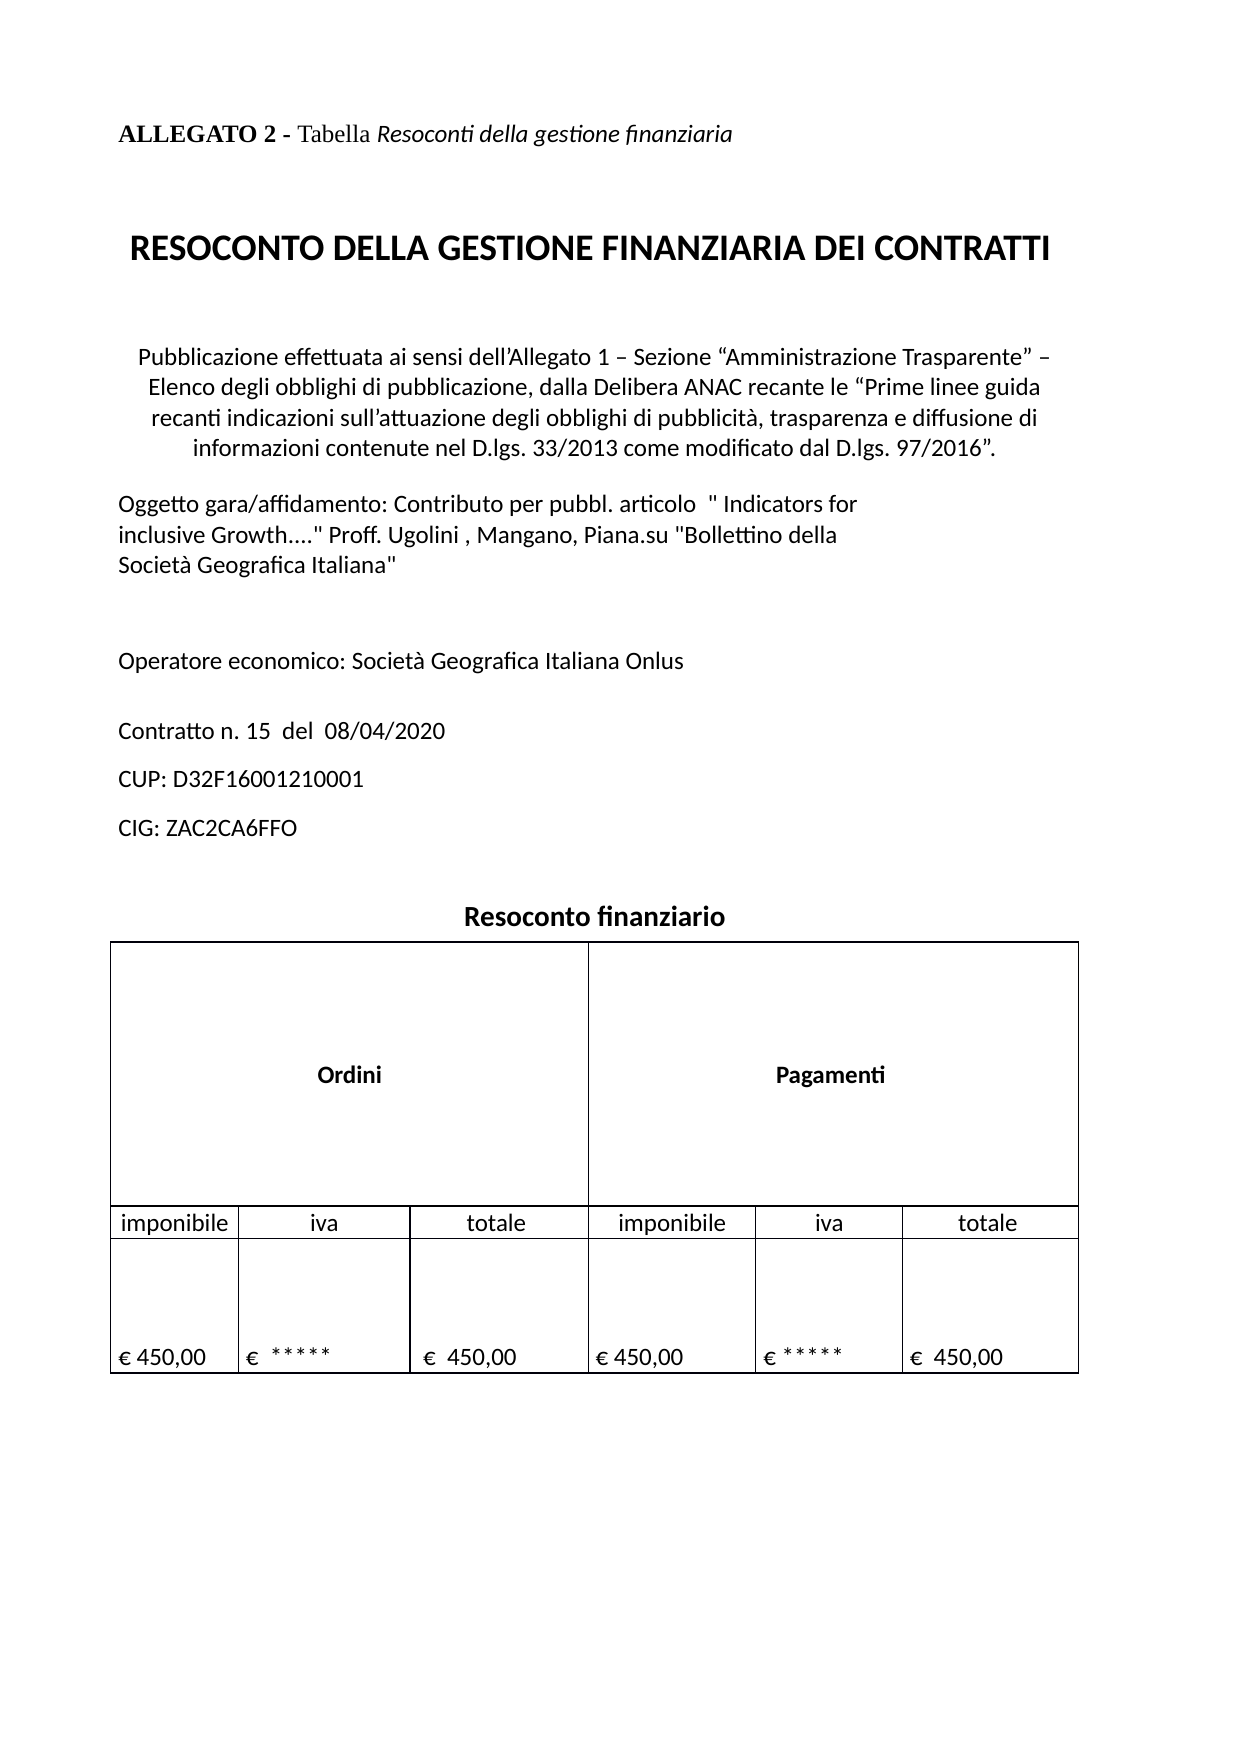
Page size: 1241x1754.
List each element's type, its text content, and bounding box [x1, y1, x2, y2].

table_cell [238, 843, 410, 891]
table_cell imponibile [589, 1207, 755, 1238]
table_cell Pagamenti [589, 943, 1078, 1205]
table_header RESOCONTO DELLA GESTIONE FINANZIARIA DEI CONTRATTI [111, 179, 1078, 315]
table_cell [756, 794, 902, 843]
table_cell € 450,00 [411, 1239, 588, 1372]
table_cell [756, 746, 902, 794]
table_cell € ***** [239, 1239, 409, 1372]
table_cell iva [756, 1207, 902, 1238]
table_cell [410, 843, 588, 891]
table_cell totale [411, 1207, 588, 1238]
table_cell [902, 746, 1078, 794]
table_cell [588, 794, 756, 843]
table_cell CUP: D32F16001210001 [111, 746, 410, 794]
table_cell Ordini [111, 943, 588, 1205]
table_cell € 450,00 [589, 1239, 755, 1372]
table_cell Pubblicazione effettuata ai sensi dell’Allegato 1 – Sezione “Amministrazione Trasparente” – Elenco degli obblighi di pubblicazione, dalla Delibera ANAC recante le “Prime linee guida recanti indicazioni sull’attuazione degli obblighi di pubblicità, trasparenza e diffusione di informazioni contenute nel D.lgs. 33/2013 come modificato dal D.lgs. 97/2016”. [111, 315, 1078, 488]
table_cell Oggetto gara/affidamento: Contributo per pubbl. articolo " Indicators for inclusive Growth...." Proff. Ugolini , Mangano, Piana.su "Bollettino della Società Geografica Italiana" [111, 489, 902, 605]
text ALLEGATO 2 - Tabella Resoconti della gestione finanziaria [118, 118, 1122, 149]
table_cell [756, 675, 902, 746]
table_cell € ***** [756, 1239, 902, 1372]
table_cell € 450,00 [111, 1239, 238, 1372]
table_cell [111, 843, 238, 891]
table_cell [902, 489, 1078, 605]
table_cell imponibile [111, 1207, 238, 1238]
table_cell iva [239, 1207, 409, 1238]
table_cell [588, 675, 756, 746]
table_cell [902, 843, 1078, 891]
table_cell € 450,00 [903, 1239, 1078, 1372]
table_cell Resoconto finanziario [111, 891, 1078, 941]
table_cell [902, 605, 1078, 675]
table_cell [410, 794, 588, 843]
table_cell Operatore economico: Società Geografica Italiana Onlus [111, 605, 902, 675]
table_cell CIG: ZAC2CA6FFO [111, 794, 410, 843]
table_cell [756, 843, 902, 891]
table_cell [410, 746, 588, 794]
table_cell Contratto n. 15 del 08/04/2020 [111, 675, 588, 746]
table_cell [588, 843, 756, 891]
table_cell [588, 746, 756, 794]
table_cell totale [903, 1207, 1078, 1238]
table_cell [902, 675, 1078, 746]
table_cell [902, 794, 1078, 843]
